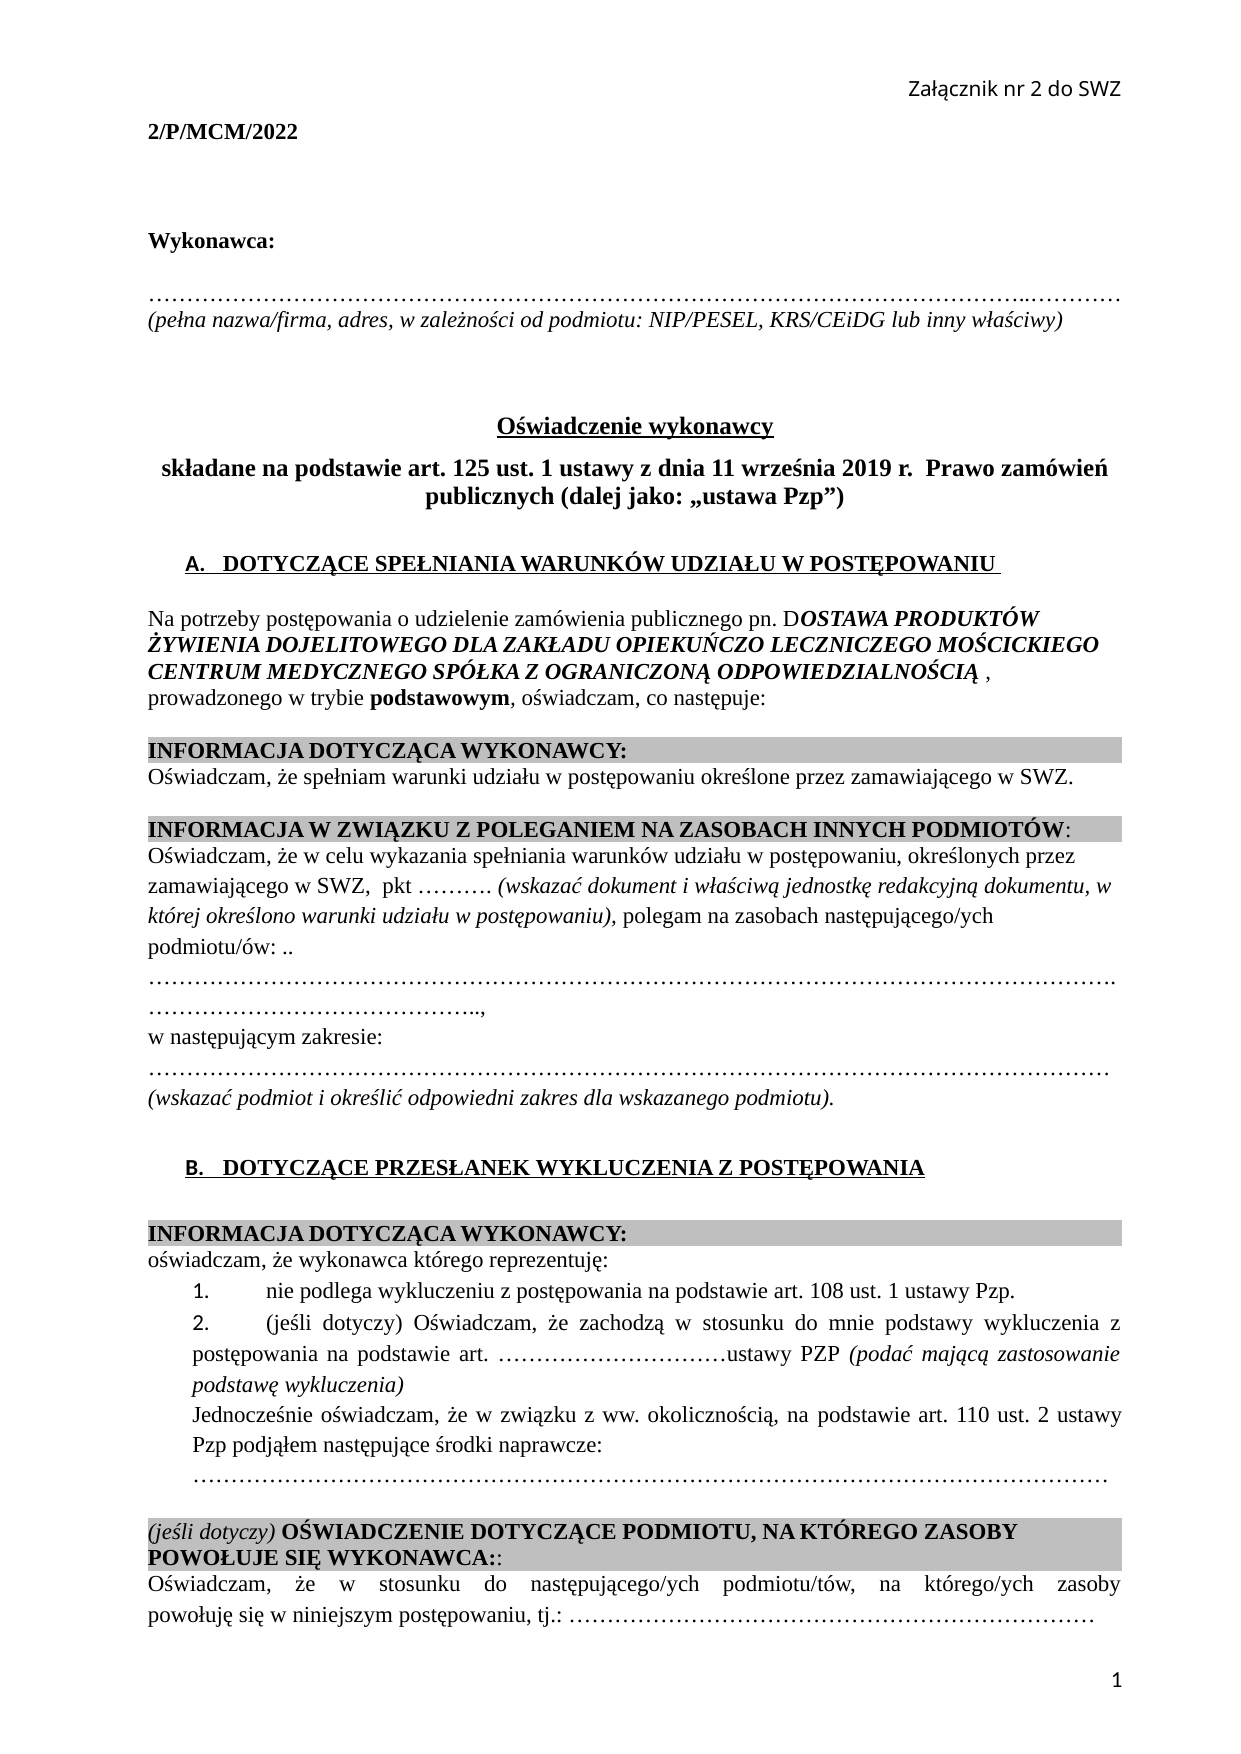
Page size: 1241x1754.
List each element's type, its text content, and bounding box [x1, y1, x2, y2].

text Oświadczam, że spełniam warunki udziału w postępowaniu określone przez zamawiającego w SWZ. [148, 763, 1122, 789]
list DOTYCZĄCE PRZESŁANEK WYKLUCZENIA Z POSTĘPOWANIA [185, 1153, 1122, 1181]
text 2/P/MCM/2022 [148, 118, 1122, 144]
text (pełna nazwa/firma, adres, w zależności od podmiotu: NIP/PESEL, KRS/CEiDG lub inny właściwy) [148, 306, 1122, 332]
list (jeśli dotyczy) Oświadczam, że zachodzą w stosunku do mnie podstawy wykluczenia z postępowania na podstawie art. …………………………ustawy PZP (podać mającą zastosowanie podstawę wykluczenia) [192, 1308, 1122, 1397]
text Oświadczam, że w celu wykazania spełniania warunków udziału w postępowaniu, określonych przez zamawiającego w SWZ, pkt ………. (wskazać dokument i właściwą jednostkę redakcyjną dokumentu, w której określono warunki udziału w postępowaniu), polegam na zasobach następującego/ych podmiotu/ów: ..……………………………………………………………………………………………………………….…………………………………….., w następującym zakresie: ……………………………………………………………………………………………………………… (wskazać podmiot i określić odpowiedni zakres dla wskazanego podmiotu). [148, 842, 1122, 1110]
text INFORMACJA W ZWIĄZKU Z POLEGANIEM NA ZASOBACH INNYCH PODMIOTÓW: [148, 816, 1122, 842]
list nie podlega wykluczeniu z postępowania na podstawie art. 108 ust. 1 ustawy Pzp. [192, 1276, 1122, 1304]
text INFORMACJA DOTYCZĄCA WYKONAWCY: [148, 1220, 1122, 1246]
text ……………………………………………………………………………………………………..………… [148, 279, 1122, 306]
text INFORMACJA DOTYCZĄCA WYKONAWCY: [148, 737, 1122, 763]
text Oświadczam, że w stosunku do następującego/ych podmiotu/tów, na którego/ych zasoby powołuję się w niniejszym postępowaniu, tj.: …………………………………………………………… [148, 1571, 1122, 1627]
text składane na podstawie art. 125 ust. 1 ustawy z dnia 11 września 2019 r. Prawo zamówień publicznych (dalej jako: „ustawa Pzp”) [148, 453, 1122, 510]
text Wykonawca: [148, 227, 1122, 253]
text ………………………………………………………………………………………………………… [192, 1461, 1122, 1488]
list DOTYCZĄCE SPEŁNIANIA WARUNKÓW UDZIAŁU W POSTĘPOWANIU [185, 549, 1122, 605]
text Na potrzeby postępowania o udzielenie zamówienia publicznego pn. DOSTAWA PRODUKTÓW ŻYWIENIA DOJELITOWEGO DLA ZAKŁADU OPIEKUŃCZO LECZNICZEGO MOŚCICKIEGO CENTRUM MEDYCZNEGO SPÓŁKA Z OGRANICZONĄ ODPOWIEDZIALNOŚCIĄ , prowadzonego w trybie podstawowym, oświadczam, co następuje: [148, 605, 1122, 710]
text (jeśli dotyczy) OŚWIADCZENIE DOTYCZĄCE PODMIOTU, NA KTÓREGO ZASOBY POWOŁUJE SIĘ WYKONAWCA:: [148, 1518, 1122, 1571]
text Oświadczenie wykonawcy [148, 411, 1122, 440]
text Jednocześnie oświadczam, że w związku z ww. okolicznością, na podstawie art. 110 ust. 2 ustawy Pzp podjąłem następujące środki naprawcze: [192, 1401, 1122, 1457]
text oświadczam, że wykonawca którego reprezentuję: [148, 1246, 1122, 1272]
